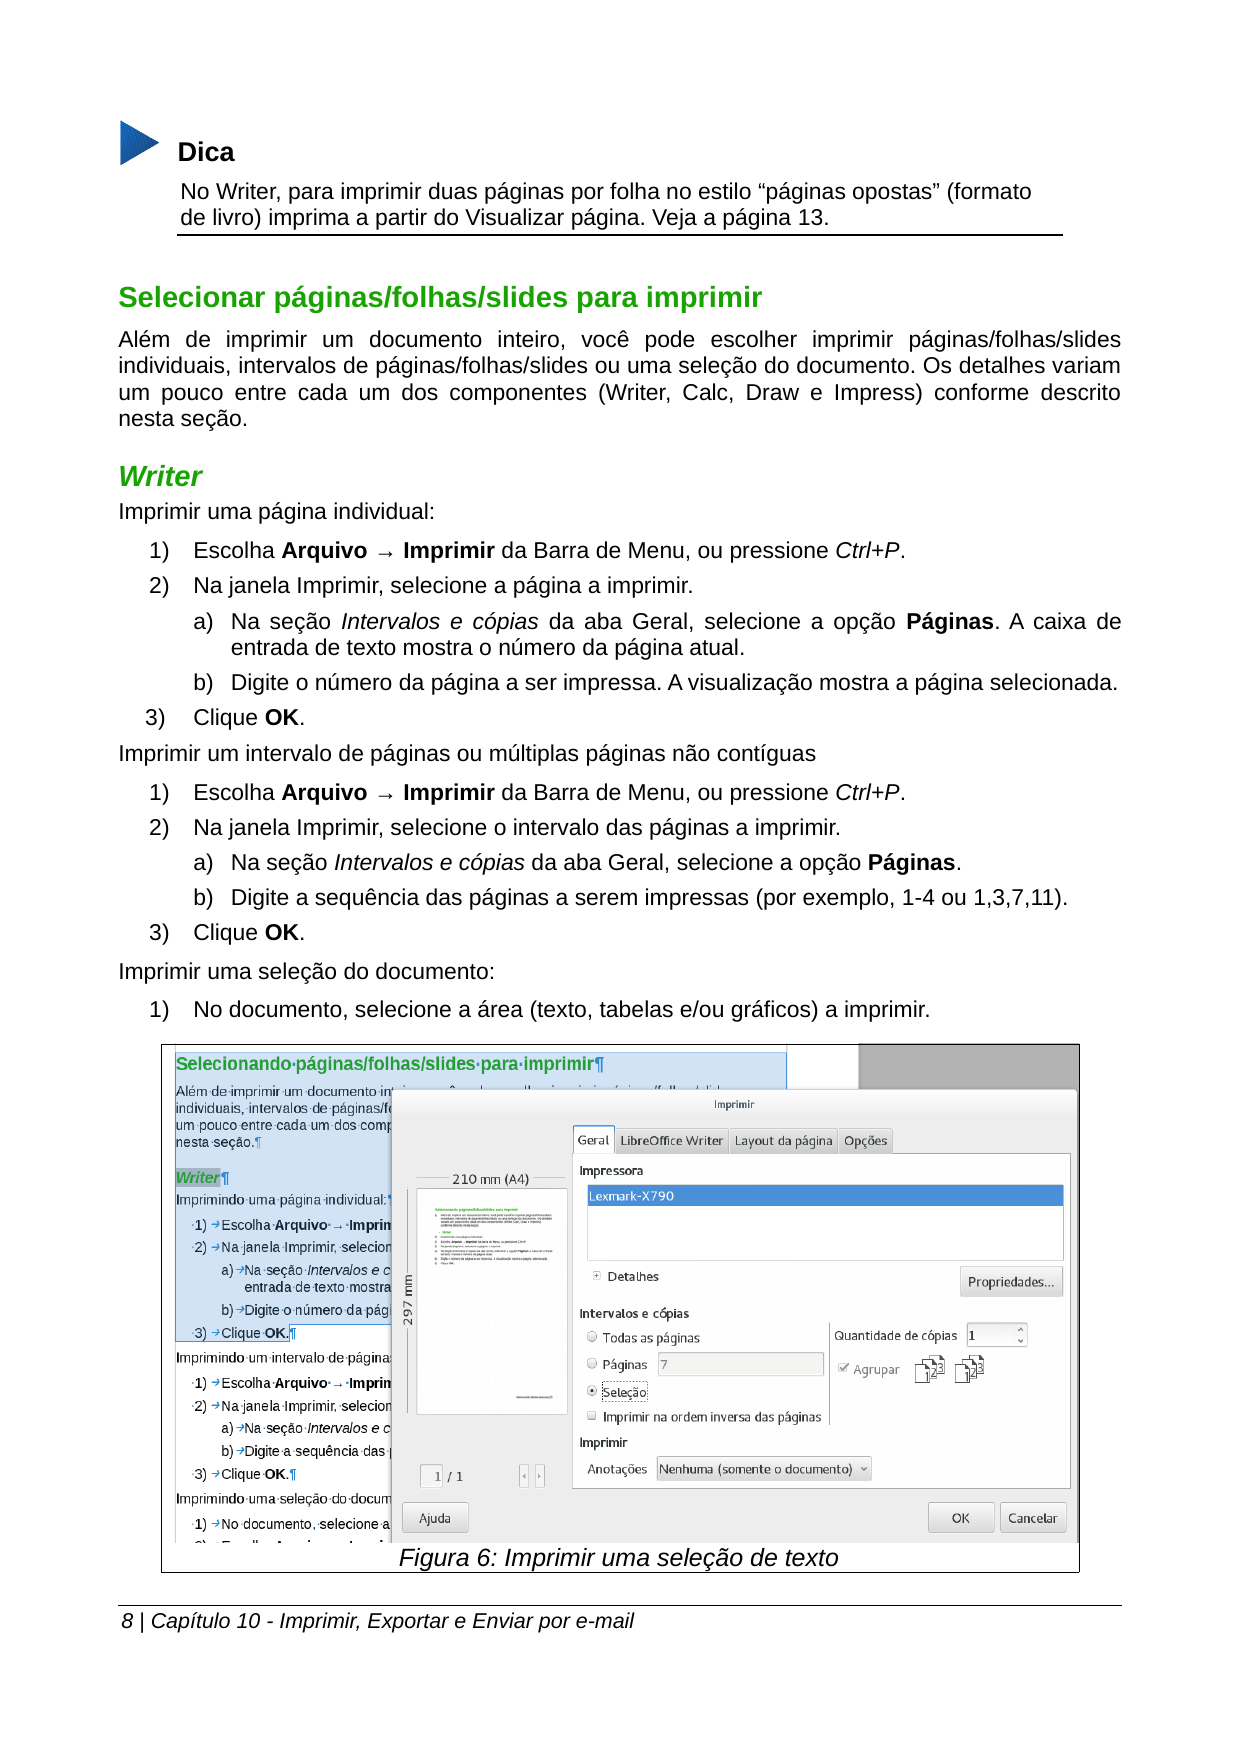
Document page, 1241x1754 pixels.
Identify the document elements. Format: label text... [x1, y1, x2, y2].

subtitle Dica [118, 118, 1122, 167]
list Escolha Arquivo → Imprimir da Barra de Menu, ou pressione Ctrl+P. [169, 537, 1122, 563]
list No documento, selecione a área (texto, tabelas e/ou gráficos) a imprimir. [169, 996, 1122, 1023]
list Digite o número da página a ser impressa. A visualização mostra a página selecionada. [193, 669, 1122, 696]
list Escolha Arquivo → Imprimir da Barra de Menu, ou pressione Ctrl+P. [169, 778, 1122, 805]
list Na janela Imprimir, selecione o intervalo das páginas a imprimir. [169, 814, 1122, 840]
list Clique OK. [165, 704, 1122, 731]
list Imprimir uma seleção do documento: [118, 958, 1122, 984]
list Imprimir um intervalo de páginas ou múltiplas páginas não contíguas [118, 739, 1122, 766]
picture [162, 1045, 1079, 1543]
list Na seção Intervalos e cópias da aba Geral, selecione a opção Páginas. [193, 849, 1122, 875]
list Clique OK. [169, 919, 1122, 946]
text Figura 6: Imprimir uma seleção de texto [162, 1543, 1079, 1572]
subtitle Selecionar páginas/folhas/slides para imprimir [118, 281, 1122, 314]
list Na seção Intervalos e cópias da aba Geral, selecione a opção Páginas. A caixa de entrada de texto mostra o número da página atual. [193, 608, 1122, 660]
subtitle Writer [118, 459, 1122, 492]
list Imprimir uma página individual: [118, 498, 1122, 525]
text Além de imprimir um documento inteiro, você pode escolher imprimir páginas/folhas/slides individuais, intervalos de páginas/folhas/slides ou uma seleção do documento. Os detalhes variam um pouco entre cada um dos componentes (Writer, Calc, Draw e Impress) conforme descrito nesta seção. [118, 326, 1122, 431]
list Digite a sequência das páginas a serem impressas (por exemplo, 1-4 ou 1,3,7,11). [193, 884, 1122, 910]
text No Writer, para imprimir duas páginas por folha no estilo “páginas opostas” (formato de livro) imprima a partir do Visualizar página. Veja a página 13. [177, 175, 1063, 234]
list Na janela Imprimir, selecione a página a imprimir. [169, 572, 1122, 599]
